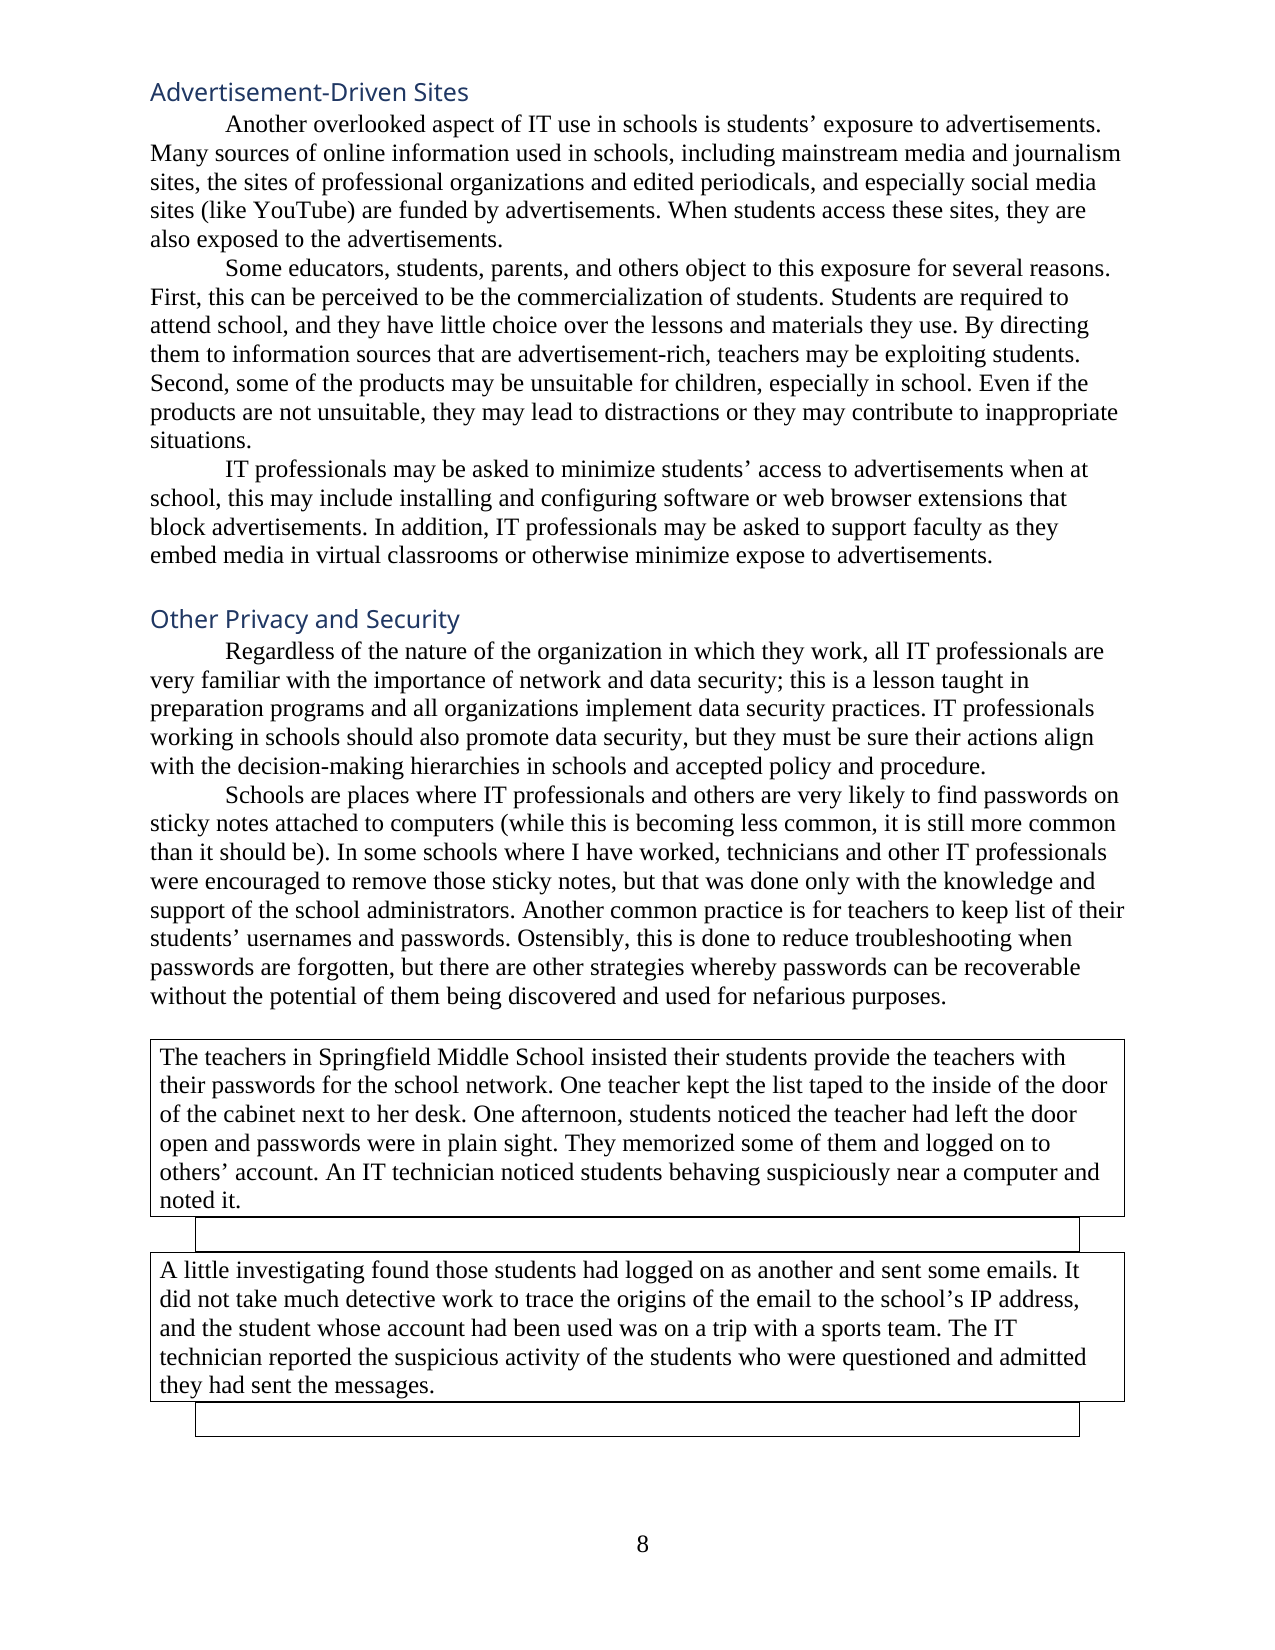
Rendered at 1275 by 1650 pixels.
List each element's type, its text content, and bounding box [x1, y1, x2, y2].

text IT professionals may be asked to minimize students’ access to advertisements when at school, this may include installing and configuring software or web browser extensions that block advertisements. In addition, IT professionals may be asked to support faculty as they embed media in virtual classrooms or otherwise minimize expose to advertisements. [150, 454, 1125, 569]
text The teachers in Springfield Middle School insisted their students provide the teachers with their passwords for the school network. One teacher kept the list taped to the inside of the door of the cabinet next to her desk. One afternoon, students noticed the teacher had left the door open and passwords were in plain sight. They memorized some of them and logged on to others’ account. An IT technician noticed students behaving suspiciously near a computer and noted it. [151, 1040, 1124, 1216]
text A little investigating found those students had logged on as another and sent some emails. It did not take much detective work to trace the origins of the email to the school’s IP address, and the student whose account had been used was on a trip with a sports team. The IT technician reported the suspicious activity of the students who were questioned and admitted they had sent the messages. [151, 1253, 1124, 1401]
text Some educators, students, parents, and others object to this exposure for several reasons. First, this can be perceived to be the commercialization of students. Students are required to attend school, and they have little choice over the lessons and materials they use. By directing them to information sources that are advertisement-rich, teachers may be exploiting students. Second, some of the products may be unsuitable for children, especially in school. Even if the products are not unsuitable, they may lead to distractions or they may contribute to inappropriate situations. [150, 253, 1125, 454]
subtitle Other Privacy and Security [150, 602, 1125, 636]
text Another overlooked aspect of IT use in schools is students’ exposure to advertisements. Many sources of online information used in schools, including mainstream media and journalism sites, the sites of professional organizations and edited periodicals, and especially social media sites (like YouTube) are funded by advertisements. When students access these sites, they are also exposed to the advertisements. [150, 109, 1125, 253]
text Regardless of the nature of the organization in which they work, all IT professionals are very familiar with the importance of network and data security; this is a lesson taught in preparation programs and all organizations implement data security practices. IT professionals working in schools should also promote data security, but they must be sure their actions align with the decision-making hierarchies in schools and accepted policy and procedure. [150, 636, 1125, 780]
text Schools are places where IT professionals and others are very likely to find passwords on sticky notes attached to computers (while this is becoming less common, it is still more common than it should be). In some schools where I have worked, technicians and other IT professionals were encouraged to remove those sticky notes, but that was done only with the knowledge and support of the school administrators. Another common practice is for teachers to keep list of their students’ usernames and passwords. Ostensibly, this is done to reduce troubleshooting when passwords are forgotten, but there are other strategies whereby passwords can be recoverable without the potential of them being discovered and used for nefarious purposes. [150, 780, 1125, 1010]
subtitle Advertisement-Driven Sites [150, 75, 1125, 109]
